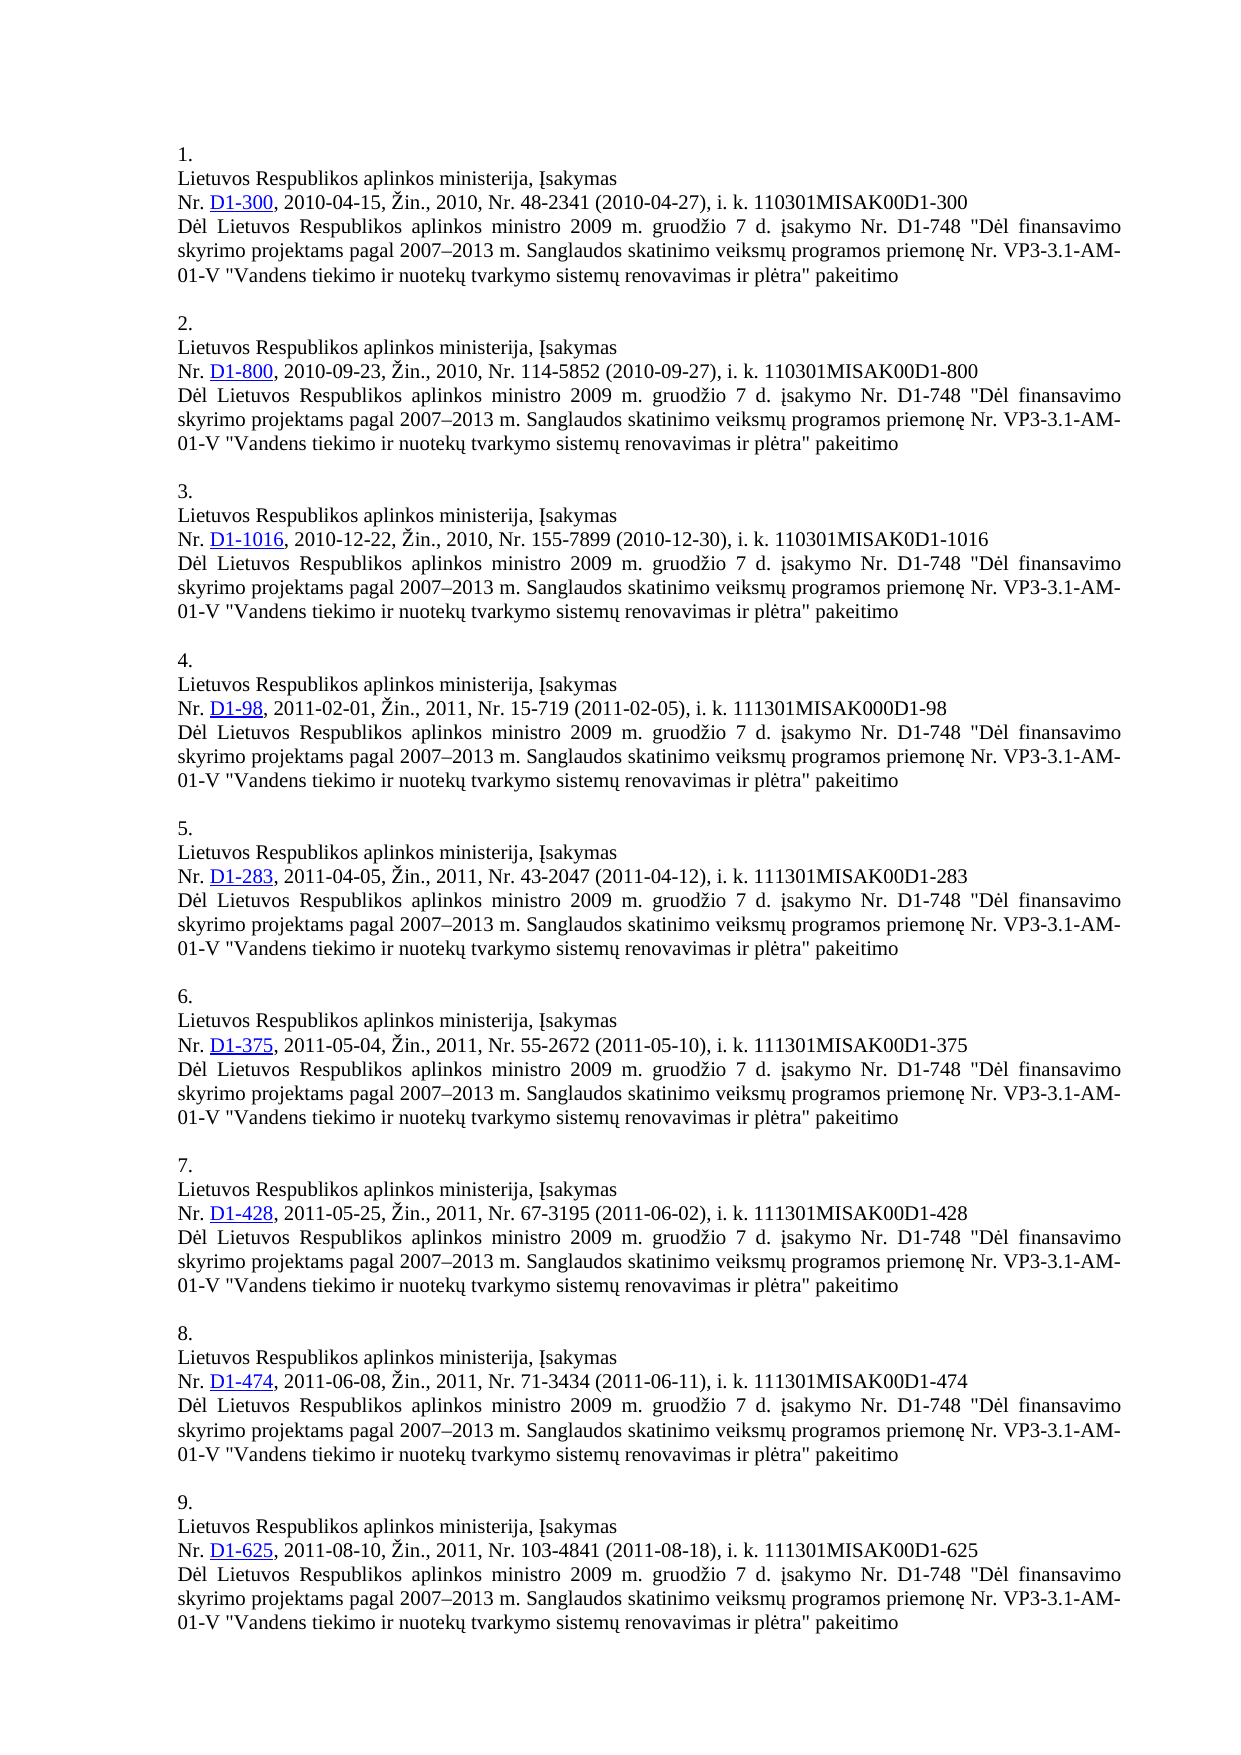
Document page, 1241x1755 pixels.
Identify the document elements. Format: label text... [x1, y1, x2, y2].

text Dėl Lietuvos Respublikos aplinkos ministro 2009 m. gruodžio 7 d. įsakymo Nr. D1-748 "Dėl finansavimo skyrimo projektams pagal 2007–2013 m. Sanglaudos skatinimo veiksmų programos priemonę Nr. VP3-3.1-AM-01-V "Vandens tiekimo ir nuotekų tvarkymo sistemų renovavimas ir plėtra" pakeitimo [177, 720, 1122, 792]
text 4. [177, 647, 1122, 672]
text 7. [177, 1153, 1122, 1177]
text Dėl Lietuvos Respublikos aplinkos ministro 2009 m. gruodžio 7 d. įsakymo Nr. D1-748 "Dėl finansavimo skyrimo projektams pagal 2007–2013 m. Sanglaudos skatinimo veiksmų programos priemonę Nr. VP3-3.1-AM-01-V "Vandens tiekimo ir nuotekų tvarkymo sistemų renovavimas ir plėtra" pakeitimo [177, 1225, 1122, 1297]
text 1. [177, 142, 1122, 166]
text Dėl Lietuvos Respublikos aplinkos ministro 2009 m. gruodžio 7 d. įsakymo Nr. D1-748 "Dėl finansavimo skyrimo projektams pagal 2007–2013 m. Sanglaudos skatinimo veiksmų programos priemonę Nr. VP3-3.1-AM-01-V "Vandens tiekimo ir nuotekų tvarkymo sistemų renovavimas ir plėtra" pakeitimo [177, 1393, 1122, 1466]
text Nr. D1-1016, 2010-12-22, Žin., 2010, Nr. 155-7899 (2010-12-30), i. k. 110301MISAK0D1-1016 [177, 527, 1122, 551]
text Lietuvos Respublikos aplinkos ministerija, Įsakymas [177, 1008, 1122, 1032]
text Dėl Lietuvos Respublikos aplinkos ministro 2009 m. gruodžio 7 d. įsakymo Nr. D1-748 "Dėl finansavimo skyrimo projektams pagal 2007–2013 m. Sanglaudos skatinimo veiksmų programos priemonę Nr. VP3-3.1-AM-01-V "Vandens tiekimo ir nuotekų tvarkymo sistemų renovavimas ir plėtra" pakeitimo [177, 888, 1122, 960]
text 9. [177, 1490, 1122, 1514]
text Nr. D1-625, 2011-08-10, Žin., 2011, Nr. 103-4841 (2011-08-18), i. k. 111301MISAK00D1-625 [177, 1538, 1122, 1562]
text 6. [177, 984, 1122, 1008]
text Nr. D1-800, 2010-09-23, Žin., 2010, Nr. 114-5852 (2010-09-27), i. k. 110301MISAK00D1-800 [177, 359, 1122, 383]
text Lietuvos Respublikos aplinkos ministerija, Įsakymas [177, 1345, 1122, 1369]
text Nr. D1-474, 2011-06-08, Žin., 2011, Nr. 71-3434 (2011-06-11), i. k. 111301MISAK00D1-474 [177, 1369, 1122, 1393]
text 8. [177, 1321, 1122, 1345]
text 3. [177, 479, 1122, 503]
text Lietuvos Respublikos aplinkos ministerija, Įsakymas [177, 503, 1122, 527]
text 2. [177, 311, 1122, 335]
text 5. [177, 816, 1122, 840]
text Nr. D1-300, 2010-04-15, Žin., 2010, Nr. 48-2341 (2010-04-27), i. k. 110301MISAK00D1-300 [177, 190, 1122, 214]
text Lietuvos Respublikos aplinkos ministerija, Įsakymas [177, 1514, 1122, 1538]
text Lietuvos Respublikos aplinkos ministerija, Įsakymas [177, 840, 1122, 864]
text Dėl Lietuvos Respublikos aplinkos ministro 2009 m. gruodžio 7 d. įsakymo Nr. D1-748 "Dėl finansavimo skyrimo projektams pagal 2007–2013 m. Sanglaudos skatinimo veiksmų programos priemonę Nr. VP3-3.1-AM-01-V "Vandens tiekimo ir nuotekų tvarkymo sistemų renovavimas ir plėtra" pakeitimo [177, 1562, 1122, 1634]
text Nr. D1-98, 2011-02-01, Žin., 2011, Nr. 15-719 (2011-02-05), i. k. 111301MISAK000D1-98 [177, 696, 1122, 720]
text Dėl Lietuvos Respublikos aplinkos ministro 2009 m. gruodžio 7 d. įsakymo Nr. D1-748 "Dėl finansavimo skyrimo projektams pagal 2007–2013 m. Sanglaudos skatinimo veiksmų programos priemonę Nr. VP3-3.1-AM-01-V "Vandens tiekimo ir nuotekų tvarkymo sistemų renovavimas ir plėtra" pakeitimo [177, 383, 1122, 455]
text Lietuvos Respublikos aplinkos ministerija, Įsakymas [177, 335, 1122, 359]
text Lietuvos Respublikos aplinkos ministerija, Įsakymas [177, 1177, 1122, 1201]
text Lietuvos Respublikos aplinkos ministerija, Įsakymas [177, 166, 1122, 190]
text Dėl Lietuvos Respublikos aplinkos ministro 2009 m. gruodžio 7 d. įsakymo Nr. D1-748 "Dėl finansavimo skyrimo projektams pagal 2007–2013 m. Sanglaudos skatinimo veiksmų programos priemonę Nr. VP3-3.1-AM-01-V "Vandens tiekimo ir nuotekų tvarkymo sistemų renovavimas ir plėtra" pakeitimo [177, 214, 1122, 287]
text Dėl Lietuvos Respublikos aplinkos ministro 2009 m. gruodžio 7 d. įsakymo Nr. D1-748 "Dėl finansavimo skyrimo projektams pagal 2007–2013 m. Sanglaudos skatinimo veiksmų programos priemonę Nr. VP3-3.1-AM-01-V "Vandens tiekimo ir nuotekų tvarkymo sistemų renovavimas ir plėtra" pakeitimo [177, 551, 1122, 623]
text Nr. D1-428, 2011-05-25, Žin., 2011, Nr. 67-3195 (2011-06-02), i. k. 111301MISAK00D1-428 [177, 1201, 1122, 1225]
text Dėl Lietuvos Respublikos aplinkos ministro 2009 m. gruodžio 7 d. įsakymo Nr. D1-748 "Dėl finansavimo skyrimo projektams pagal 2007–2013 m. Sanglaudos skatinimo veiksmų programos priemonę Nr. VP3-3.1-AM-01-V "Vandens tiekimo ir nuotekų tvarkymo sistemų renovavimas ir plėtra" pakeitimo [177, 1057, 1122, 1129]
text Nr. D1-375, 2011-05-04, Žin., 2011, Nr. 55-2672 (2011-05-10), i. k. 111301MISAK00D1-375 [177, 1032, 1122, 1057]
text Lietuvos Respublikos aplinkos ministerija, Įsakymas [177, 672, 1122, 696]
text Nr. D1-283, 2011-04-05, Žin., 2011, Nr. 43-2047 (2011-04-12), i. k. 111301MISAK00D1-283 [177, 864, 1122, 888]
